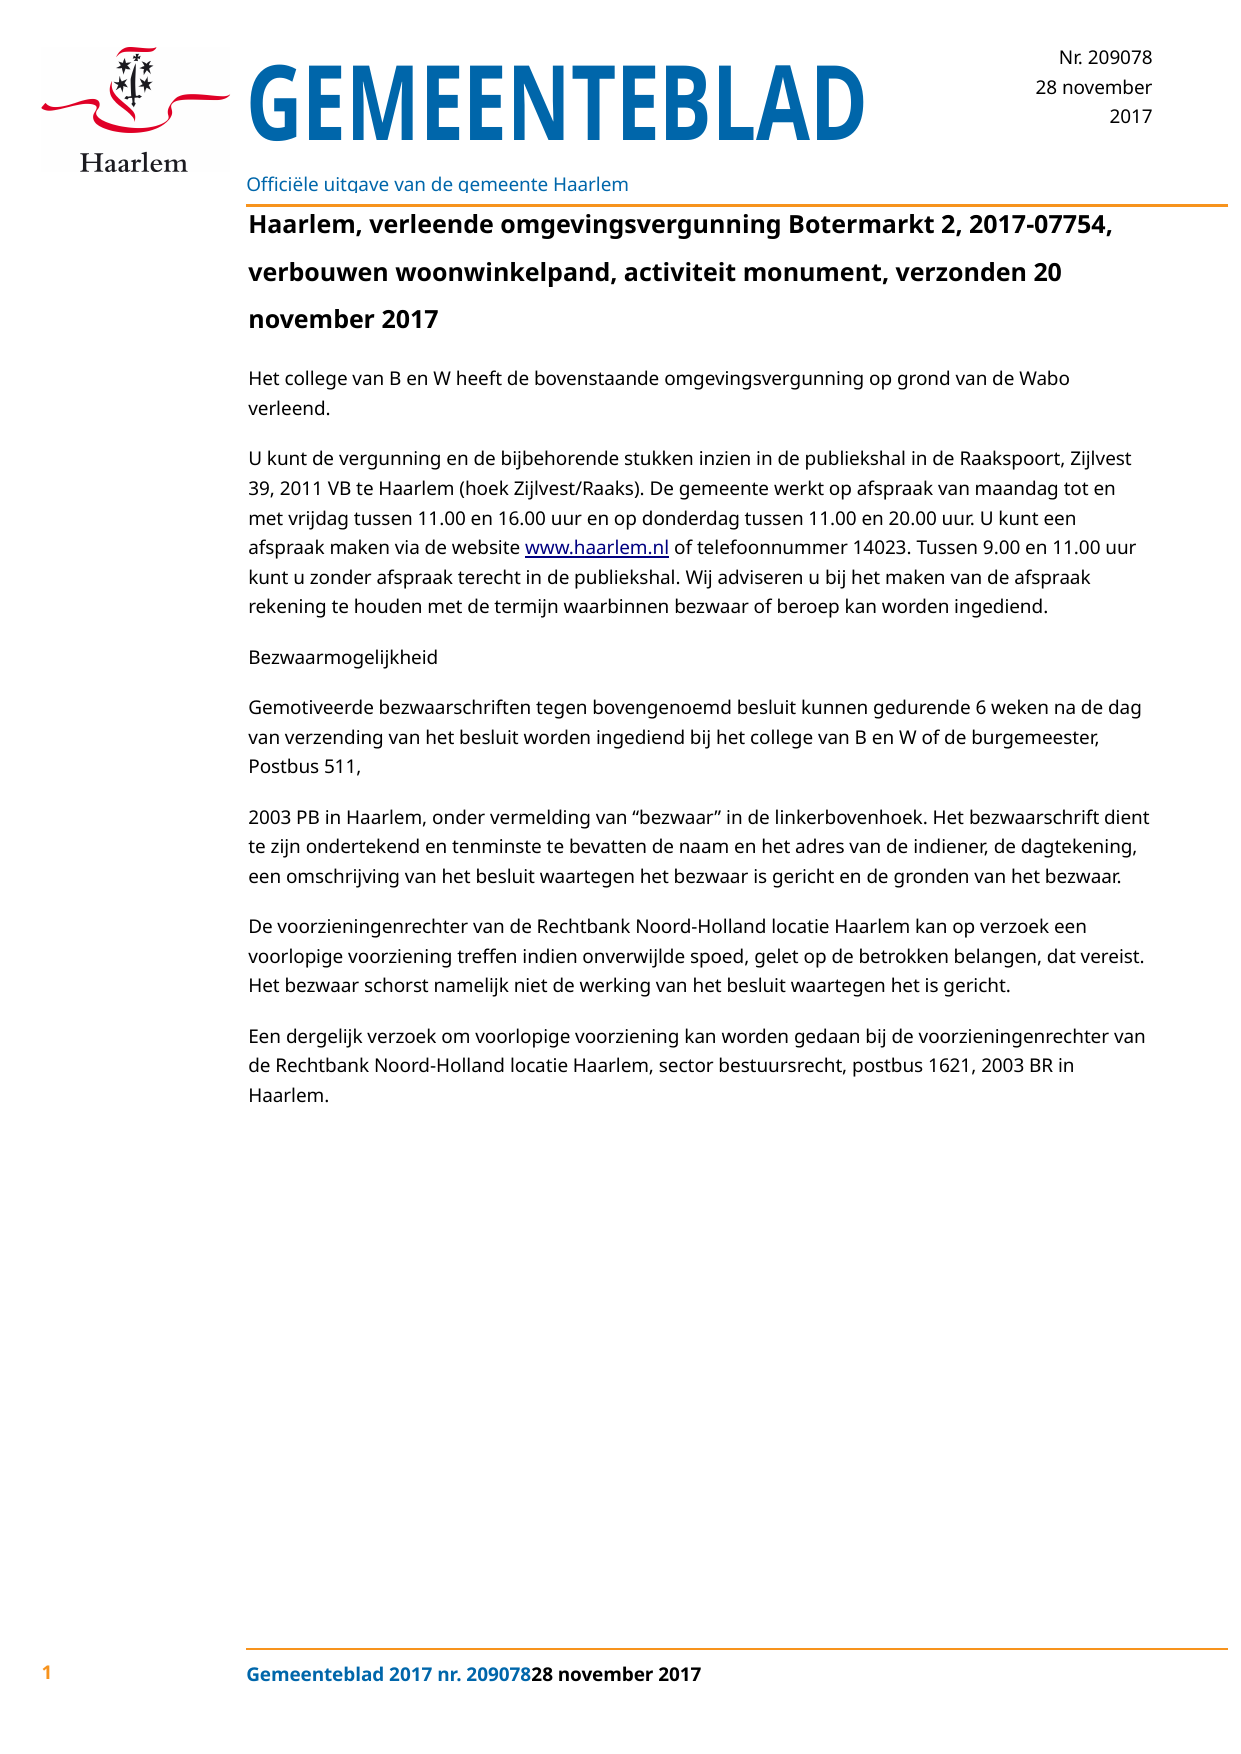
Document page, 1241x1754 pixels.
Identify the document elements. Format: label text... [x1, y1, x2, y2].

text Het college van B en W heeft de bovenstaande omgevingsvergunning op grond van de Wabo verleend. [248, 366, 1152, 421]
text U kunt de vergunning en de bijbehorende stukken inzien in de publiekshal in de Raakspoort, Zijlvest 39, 2011 VB te Haarlem (hoek Zijlvest/Raaks). De gemeente werkt op afspraak van maandag tot en met vrijdag tussen 11.00 en 16.00 uur en op donderdag tussen 11.00 en 20.00 uur. U kunt een afspraak maken via de website www.haarlem.nl of telefoonnummer 14023. Tussen 9.00 en 11.00 uur kunt u zonder afspraak terecht in de publiekshal. Wij adviseren u bij het maken van de afspraak rekening te houden met de termijn waarbinnen bezwaar of beroep kan worden ingediend. [248, 446, 1152, 619]
picture [41, 47, 231, 172]
text Een dergelijk verzoek om voorlopige voorziening kan worden gedaan bij de voorzieningenrechter van de Rechtbank Noord-Holland locatie Haarlem, sector bestuursrecht, postbus 1621, 2003 BR in Haarlem. [248, 1023, 1152, 1108]
text Haarlem, verleende omgevingsvergunning Botermarkt 2, 2017-07754, verbouwen woonwinkelpand, activiteit monument, verzonden 20 november 2017 [248, 207, 1152, 336]
text De voorzieningenrechter van de Rechtbank Noord-Holland locatie Haarlem kan op verzoek een voorlopige voorziening treffen indien onverwijlde spoed, gelet op de betrokken belangen, dat vereist. Het bezwaar schorst namelijk niet de werking van het besluit waartegen het is gericht. [248, 913, 1152, 998]
text Bezwaarmogelijkheid [248, 644, 1152, 669]
text Gemotiveerde bezwaarschriften tegen bovengenoemd besluit kunnen gedurende 6 weken na de dag van verzending van het besluit worden ingediend bij het college van B en W of de burgemeester, Postbus 511, [248, 694, 1152, 779]
text 2003 PB in Haarlem, onder vermelding van “bezwaar” in de linkerbovenhoek. Het bezwaarschrift dient te zijn ondertekend en tenminste te bevatten de naam en het adres van de indiener, de dagtekening, een omschrijving van het besluit waartegen het bezwaar is gericht en de gronden van het bezwaar. [248, 804, 1152, 889]
